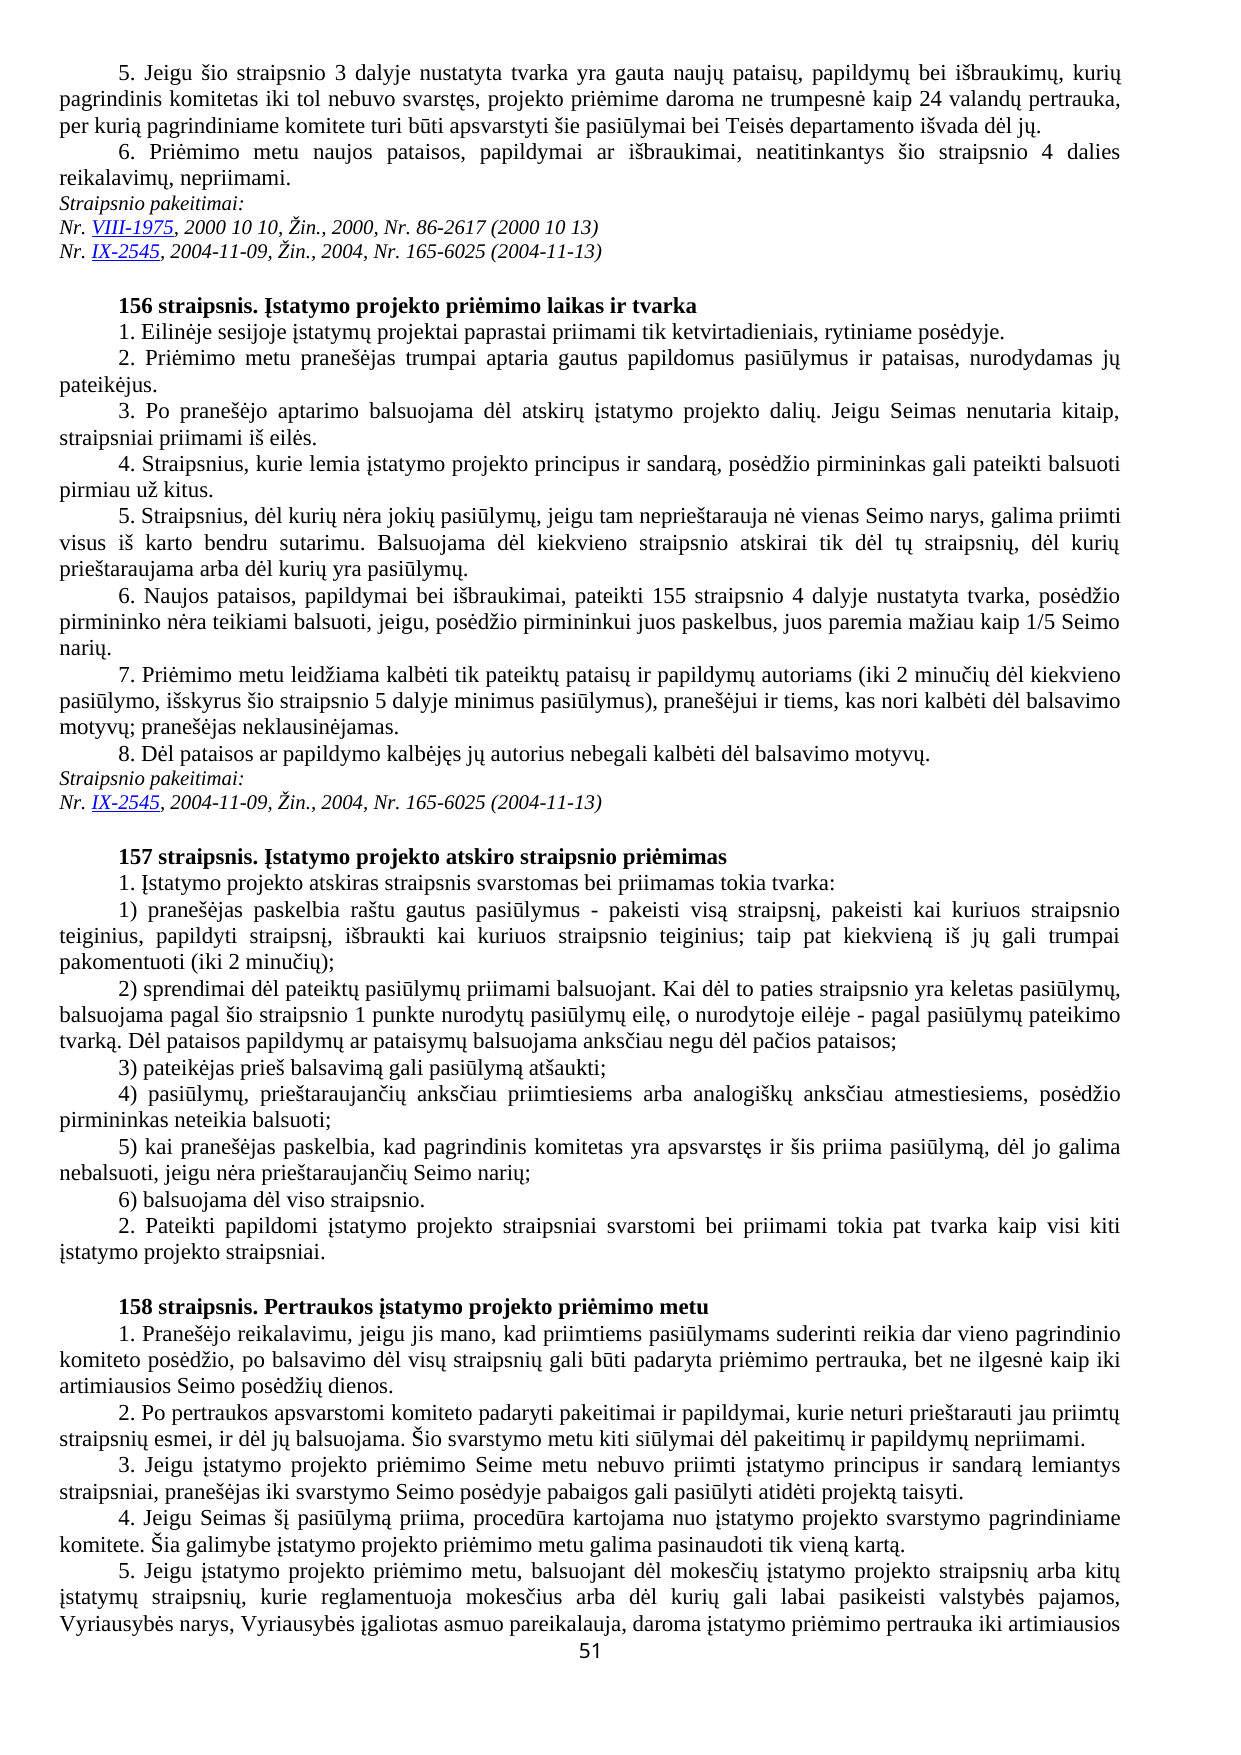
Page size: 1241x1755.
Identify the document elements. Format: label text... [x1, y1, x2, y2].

text Nr. IX-2545, 2004-11-09, Žin., 2004, Nr. 165-6025 (2004-11-13) [59, 790, 1122, 814]
text 2. Po pertraukos apsvarstomi komiteto padaryti pakeitimai ir papildymai, kurie neturi prieštarauti jau priimtų straipsnių esmei, ir dėl jų balsuojama. Šio svarstymo metu kiti siūlymai dėl pakeitimų ir papildymų nepriimami. [59, 1399, 1122, 1452]
text 5. Straipsnius, dėl kurių nėra jokių pasiūlymų, jeigu tam neprieštarauja nė vienas Seimo narys, galima priimti visus iš karto bendru sutarimu. Balsuojama dėl kiekvieno straipsnio atskirai tik dėl tų straipsnių, dėl kurių prieštaraujama arba dėl kurių yra pasiūlymų. [59, 503, 1122, 582]
text 5) kai pranešėjas paskelbia, kad pagrindinis komitetas yra apsvarstęs ir šis priima pasiūlymą, dėl jo galima nebalsuoti, jeigu nėra prieštaraujančių Seimo narių; [59, 1133, 1122, 1186]
text 1. Eilinėje sesijoje įstatymų projektai paprastai priimami tik ketvirtadieniais, rytiniame posėdyje. [59, 318, 1122, 344]
text 2. Priėmimo metu pranešėjas trumpai aptaria gautus papildomus pasiūlymus ir pataisas, nurodydamas jų pateikėjus. [59, 344, 1122, 397]
text 4. Jeigu Seimas šį pasiūlymą priima, procedūra kartojama nuo įstatymo projekto svarstymo pagrindiniame komitete. Šia galimybe įstatymo projekto priėmimo metu galima pasinaudoti tik vieną kartą. [59, 1504, 1122, 1557]
text 1) pranešėjas paskelbia raštu gautus pasiūlymus - pakeisti visą straipsnį, pakeisti kai kuriuos straipsnio teiginius, papildyti straipsnį, išbraukti kai kuriuos straipsnio teiginius; taip pat kiekvieną iš jų gali trumpai pakomentuoti (iki 2 minučių); [59, 896, 1122, 975]
text Straipsnio pakeitimai: [59, 191, 1122, 215]
text 1. Pranešėjo reikalavimu, jeigu jis mano, kad priimtiems pasiūlymams suderinti reikia dar vieno pagrindinio komiteto posėdžio, po balsavimo dėl visų straipsnių gali būti padaryta priėmimo pertrauka, bet ne ilgesnė kaip iki artimiausios Seimo posėdžių dienos. [59, 1320, 1122, 1399]
text 3. Po pranešėjo aptarimo balsuojama dėl atskirų įstatymo projekto dalių. Jeigu Seimas nenutaria kitaip, straipsniai priimami iš eilės. [59, 397, 1122, 450]
text 4) pasiūlymų, prieštaraujančių anksčiau priimtiesiems arba analogiškų anksčiau atmestiesiems, posėdžio pirmininkas neteikia balsuoti; [59, 1080, 1122, 1133]
text 7. Priėmimo metu leidžiama kalbėti tik pateiktų pataisų ir papildymų autoriams (iki 2 minučių dėl kiekvieno pasiūlymo, išskyrus šio straipsnio 5 dalyje minimus pasiūlymus), pranešėjui ir tiems, kas nori kalbėti dėl balsavimo motyvų; pranešėjas neklausinėjamas. [59, 661, 1122, 740]
text Nr. VIII-1975, 2000 10 10, Žin., 2000, Nr. 86-2617 (2000 10 13) [59, 215, 1122, 239]
text 2) sprendimai dėl pateiktų pasiūlymų priimami balsuojant. Kai dėl to paties straipsnio yra keletas pasiūlymų, balsuojama pagal šio straipsnio 1 punkte nurodytų pasiūlymų eilę, o nurodytoje eilėje - pagal pasiūlymų pateikimo tvarką. Dėl pataisos papildymų ar pataisymų balsuojama anksčiau negu dėl pačios pataisos; [59, 975, 1122, 1054]
text 158 straipsnis. Pertraukos įstatymo projekto priėmimo metu [59, 1293, 1122, 1320]
text 157 straipsnis. Įstatymo projekto atskiro straipsnio priėmimas [59, 843, 1122, 869]
text 5. Jeigu šio straipsnio 3 dalyje nustatyta tvarka yra gauta naujų pataisų, papildymų bei išbraukimų, kurių pagrindinis komitetas iki tol nebuvo svarstęs, projekto priėmime daroma ne trumpesnė kaip 24 valandų pertrauka, per kurią pagrindiniame komitete turi būti apsvarstyti šie pasiūlymai bei Teisės departamento išvada dėl jų. [59, 59, 1122, 138]
text 4. Straipsnius, kurie lemia įstatymo projekto principus ir sandarą, posėdžio pirmininkas gali pateikti balsuoti pirmiau už kitus. [59, 450, 1122, 503]
text 3. Jeigu įstatymo projekto priėmimo Seime metu nebuvo priimti įstatymo principus ir sandarą lemiantys straipsniai, pranešėjas iki svarstymo Seimo posėdyje pabaigos gali pasiūlyti atidėti projektą taisyti. [59, 1452, 1122, 1504]
text 1. Įstatymo projekto atskiras straipsnis svarstomas bei priimamas tokia tvarka: [59, 869, 1122, 896]
text 6. Priėmimo metu naujos pataisos, papildymai ar išbraukimai, neatitinkantys šio straipsnio 4 dalies reikalavimų, nepriimami. [59, 138, 1122, 191]
text 5. Jeigu įstatymo projekto priėmimo metu, balsuojant dėl mokesčių įstatymo projekto straipsnių arba kitų įstatymų straipsnių, kurie reglamentuoja mokesčius arba dėl kurių gali labai pasikeisti valstybės pajamos, Vyriausybės narys, Vyriausybės įgaliotas asmuo pareikalauja, daroma įstatymo priėmimo pertrauka iki artimiausios [59, 1557, 1122, 1636]
text 6. Naujos pataisos, papildymai bei išbraukimai, pateikti 155 straipsnio 4 dalyje nustatyta tvarka, posėdžio pirmininko nėra teikiami balsuoti, jeigu, posėdžio pirmininkui juos paskelbus, juos paremia mažiau kaip 1/5 Seimo narių. [59, 582, 1122, 661]
text 2. Pateikti papildomi įstatymo projekto straipsniai svarstomi bei priimami tokia pat tvarka kaip visi kiti įstatymo projekto straipsniai. [59, 1212, 1122, 1265]
text Nr. IX-2545, 2004-11-09, Žin., 2004, Nr. 165-6025 (2004-11-13) [59, 239, 1122, 263]
text 6) balsuojama dėl viso straipsnio. [59, 1186, 1122, 1212]
text Straipsnio pakeitimai: [59, 766, 1122, 790]
text 8. Dėl pataisos ar papildymo kalbėjęs jų autorius nebegali kalbėti dėl balsavimo motyvų. [59, 740, 1122, 766]
text 156 straipsnis. Įstatymo projekto priėmimo laikas ir tvarka [59, 292, 1122, 318]
text 3) pateikėjas prieš balsavimą gali pasiūlymą atšaukti; [59, 1054, 1122, 1080]
